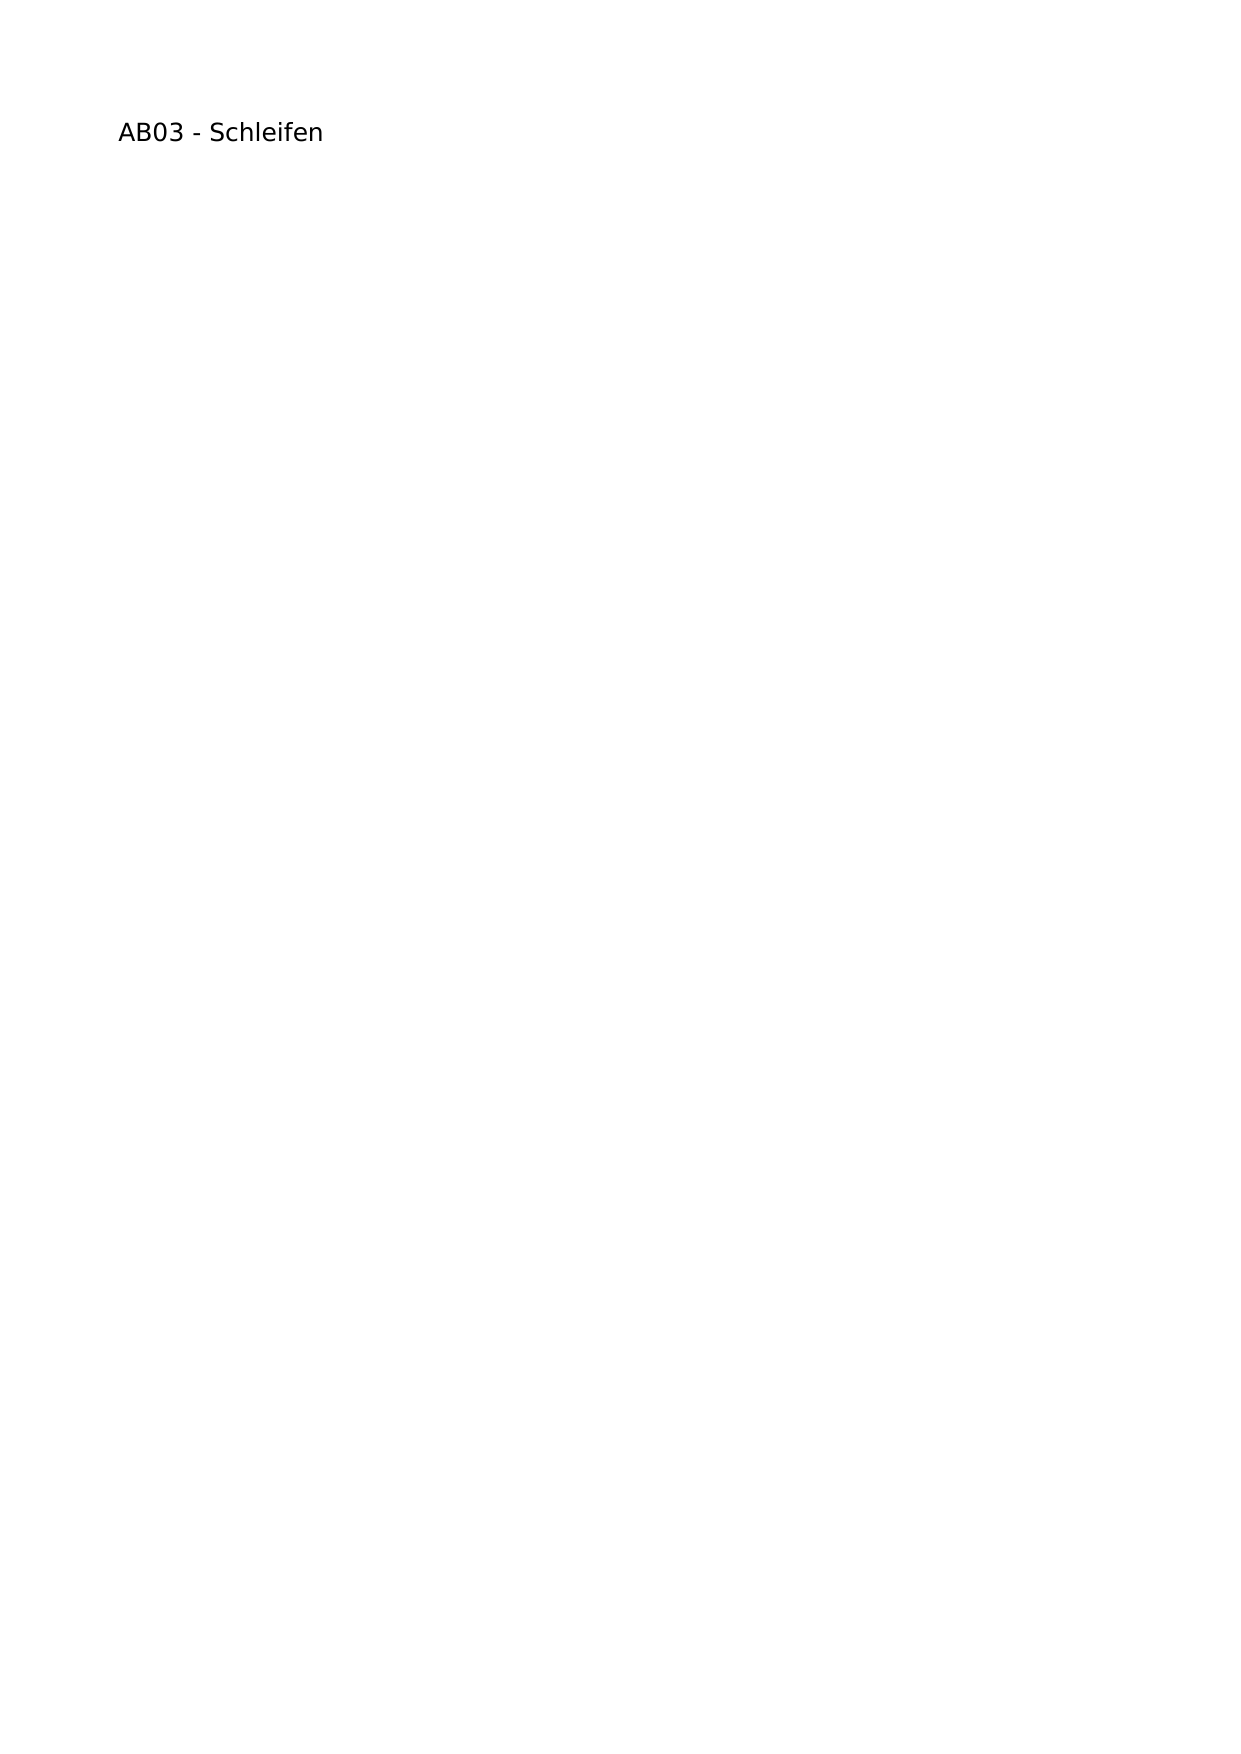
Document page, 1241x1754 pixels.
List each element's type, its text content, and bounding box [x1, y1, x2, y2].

text AB03 - Schleifen [118, 118, 1122, 147]
